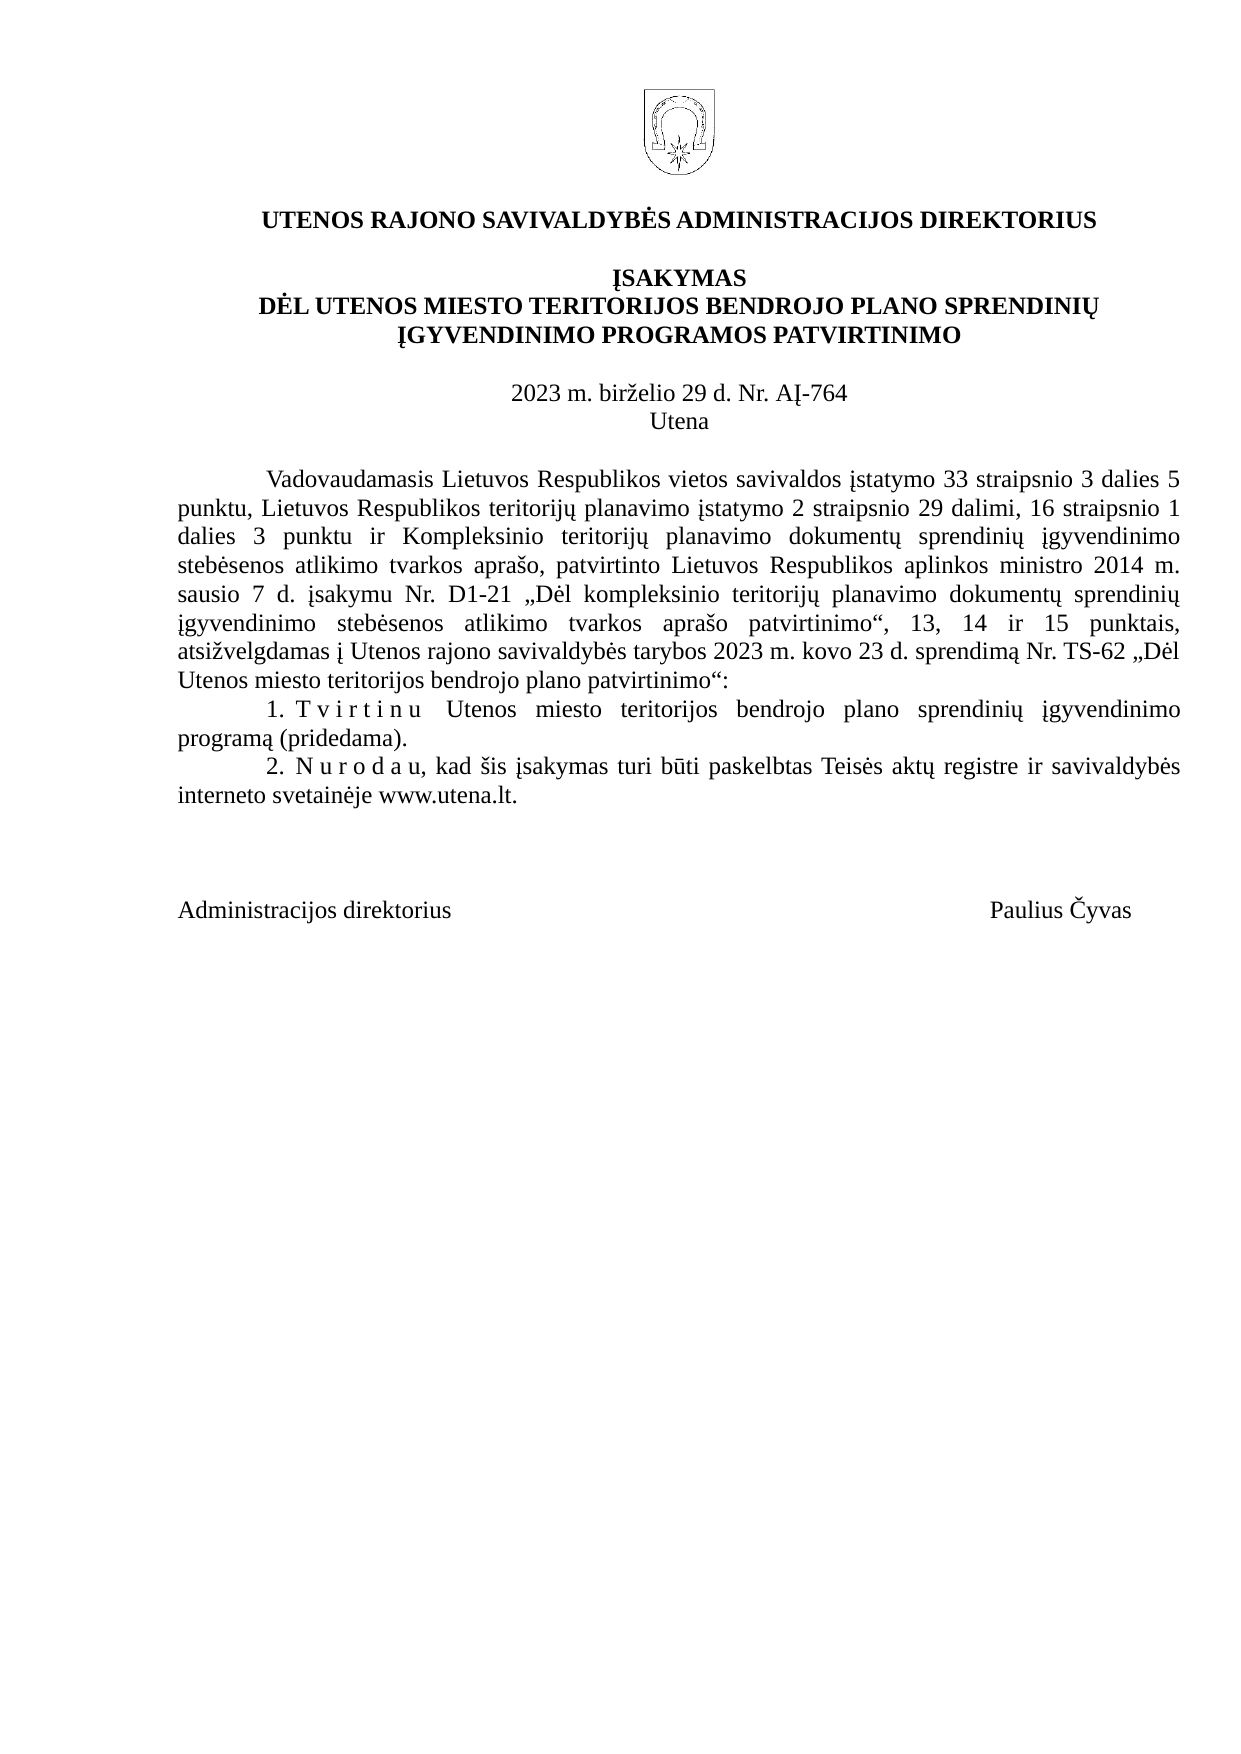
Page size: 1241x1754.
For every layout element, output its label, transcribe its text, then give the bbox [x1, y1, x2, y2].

text ĮSAKYMAS [177, 263, 1181, 291]
text DĖL UTENOS MIESTO TERITORIJOS BENDROJO PLANO SPRENDINIŲ ĮGYVENDINIMO PROGRAMOS PATVIRTINIMO [177, 291, 1181, 349]
text Utena [177, 406, 1181, 435]
text UTENOS RAJONO SAVIVALDYBĖS ADMINISTRACIJOS DIREKTORIUS [177, 205, 1181, 234]
text Administracijos direktorius Paulius Čyvas [177, 895, 1181, 924]
text 1. Tvirtinu Utenos miesto teritorijos bendrojo plano sprendinių įgyvendinimo programą (pridedama). [177, 694, 1181, 751]
text Vadovaudamasis Lietuvos Respublikos vietos savivaldos įstatymo 33 straipsnio 3 dalies 5 punktu, Lietuvos Respublikos teritorijų planavimo įstatymo 2 straipsnio 29 dalimi, 16 straipsnio 1 dalies 3 punktu ir Kompleksinio teritorijų planavimo dokumentų sprendinių įgyvendinimo stebėsenos atlikimo tvarkos aprašo, patvirtinto Lietuvos Respublikos aplinkos ministro 2014 m. sausio 7 d. įsakymu Nr. D1-21 „Dėl kompleksinio teritorijų planavimo dokumentų sprendinių įgyvendinimo stebėsenos atlikimo tvarkos aprašo patvirtinimo“, 13, 14 ir 15 punktais, atsižvelgdamas į Utenos rajono savivaldybės tarybos 2023 m. kovo 23 d. sprendimą Nr. TS-62 „Dėl Utenos miesto teritorijos bendrojo plano patvirtinimo“: [177, 464, 1181, 694]
text 2. Nurodau, kad šis įsakymas turi būti paskelbtas Teisės aktų registre ir savivaldybės interneto svetainėje www.utena.lt. [177, 751, 1181, 809]
text 2023 m. birželio 29 d. Nr. AĮ-764 [177, 378, 1181, 406]
